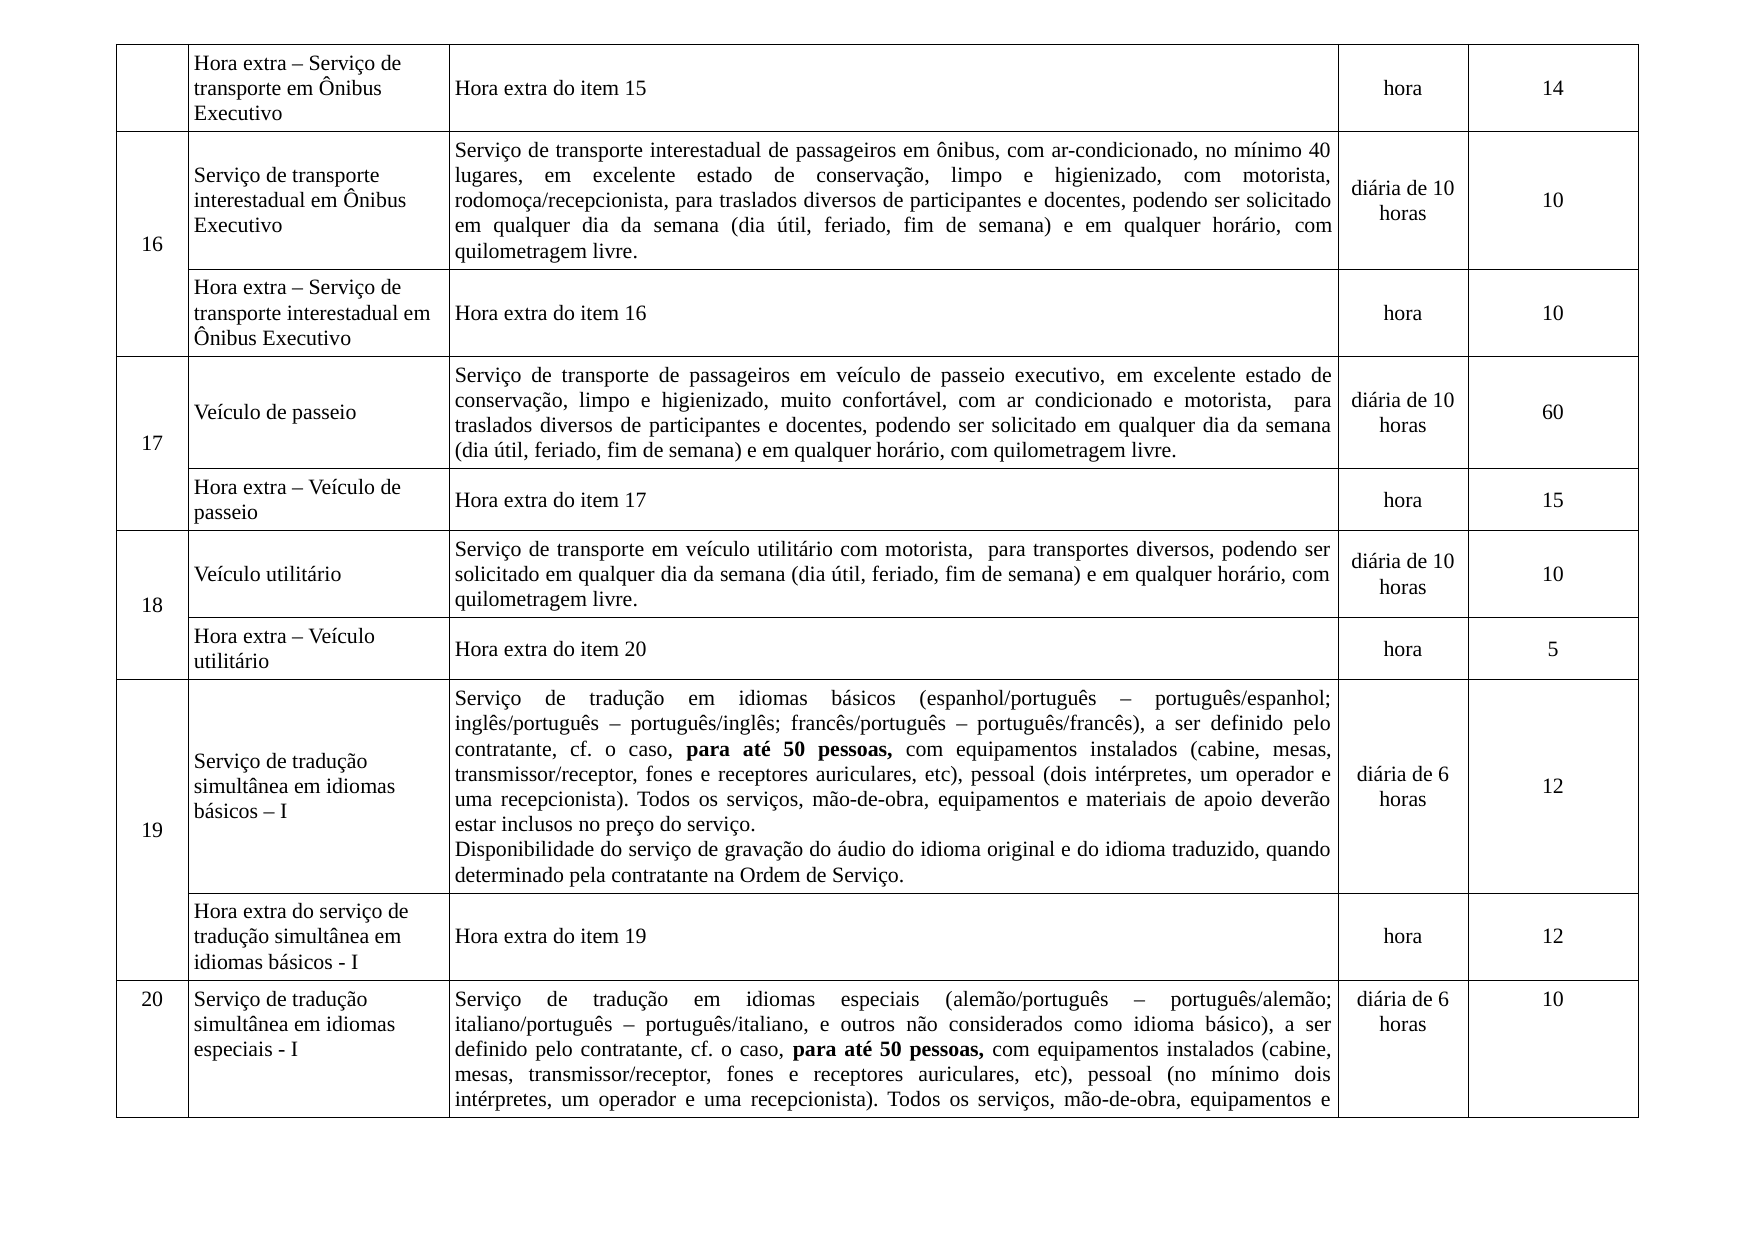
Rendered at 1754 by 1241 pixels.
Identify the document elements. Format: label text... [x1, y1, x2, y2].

table_cell 10 [1469, 270, 1638, 356]
table_cell Serviço de tradução em idiomas básicos (espanhol/português – português/espanhol; inglês/português – português/inglês; francês/português – português/francês), a ser definido pelo contratante, cf. o caso, para até 50 pessoas, com equipamentos instalados (cabine, mesas, transmissor/receptor, fones e receptores auriculares, etc), pessoal (dois intérpretes, um operador e uma recepcionista). Todos os serviços, mão-de-obra, equipamentos e materiais de apoio deverão estar inclusos no preço do serviço. Disponibilidade do serviço de gravação do áudio do idioma original e do idioma traduzido, quando determinado pela contratante na Ordem de Serviço. [450, 680, 1338, 892]
table_cell 14 [1469, 45, 1638, 131]
table_cell hora [1339, 618, 1468, 679]
table_cell hora [1339, 270, 1468, 356]
table_cell 60 [1469, 357, 1638, 468]
table_cell diária de 10 horas [1339, 132, 1468, 268]
table_cell hora [1339, 45, 1468, 131]
table_cell Serviço de transporte interestadual de passageiros em ônibus, com ar-condicionado, no mínimo 40 lugares, em excelente estado de conservação, limpo e higienizado, com motorista, rodomoça/recepcionista, para traslados diversos de participantes e docentes, podendo ser solicitado em qualquer dia da semana (dia útil, feriado, fim de semana) e em qualquer horário, com quilometragem livre. [450, 132, 1338, 268]
table_cell Veículo de passeio [189, 357, 449, 468]
table_cell 15 [1469, 469, 1638, 530]
table_cell Serviço de transporte em veículo utilitário com motorista, para transportes diversos, podendo ser solicitado em qualquer dia da semana (dia útil, feriado, fim de semana) e em qualquer horário, com quilometragem livre. [450, 531, 1338, 617]
table_cell Hora extra – Veículo utilitário [189, 618, 449, 679]
table_cell diária de 10 horas [1339, 357, 1468, 468]
table_cell 18 [117, 531, 188, 679]
table_cell 10 [1469, 531, 1638, 617]
table_cell 19 [117, 680, 188, 980]
table_cell Hora extra do item 19 [450, 894, 1338, 980]
table_cell Hora extra – Serviço de transporte interestadual em Ônibus Executivo [189, 270, 449, 356]
table_cell 16 [117, 132, 188, 356]
table_cell Hora extra do serviço de tradução simultânea em idiomas básicos - I [189, 894, 449, 980]
table_cell Serviço de transporte de passageiros em veículo de passeio executivo, em excelente estado de conservação, limpo e higienizado, muito confortável, com ar condicionado e motorista, para traslados diversos de participantes e docentes, podendo ser solicitado em qualquer dia da semana (dia útil, feriado, fim de semana) e em qualquer horário, com quilometragem livre. [450, 357, 1338, 468]
table_cell 10 [1469, 981, 1638, 1117]
table_cell Hora extra do item 16 [450, 270, 1338, 356]
table_cell Hora extra do item 20 [450, 618, 1338, 679]
table_cell Serviço de tradução em idiomas especiais (alemão/português – português/alemão; italiano/português – português/italiano, e outros não considerados como idioma básico), a ser definido pelo contratante, cf. o caso, para até 50 pessoas, com equipamentos instalados (cabine, mesas, transmissor/receptor, fones e receptores auriculares, etc), pessoal (no mínimo dois intérpretes, um operador e uma recepcionista). Todos os serviços, mão-de-obra, equipamentos e [450, 981, 1338, 1117]
table_cell 10 [1469, 132, 1638, 268]
table_cell diária de 6 horas [1339, 981, 1468, 1117]
table_cell 20 [117, 981, 188, 1117]
table_cell Veículo utilitário [189, 531, 449, 617]
table_cell Hora extra do item 17 [450, 469, 1338, 530]
table_cell diária de 6 horas [1339, 680, 1468, 892]
table_cell hora [1339, 469, 1468, 530]
table_cell 12 [1469, 680, 1638, 892]
table_cell 5 [1469, 618, 1638, 679]
table_cell hora [1339, 894, 1468, 980]
table_cell Hora extra – Serviço de transporte em Ônibus Executivo [189, 45, 449, 131]
table_cell Serviço de tradução simultânea em idiomas básicos – I [189, 680, 449, 892]
table_cell [117, 45, 188, 131]
table_cell 17 [117, 357, 188, 530]
table_cell Serviço de transporte interestadual em Ônibus Executivo [189, 132, 449, 268]
table_cell 12 [1469, 894, 1638, 980]
table_cell Hora extra do item 15 [450, 45, 1338, 131]
table_cell Serviço de tradução simultânea em idiomas especiais - I [189, 981, 449, 1117]
table_cell diária de 10 horas [1339, 531, 1468, 617]
table_cell Hora extra – Veículo de passeio [189, 469, 449, 530]
